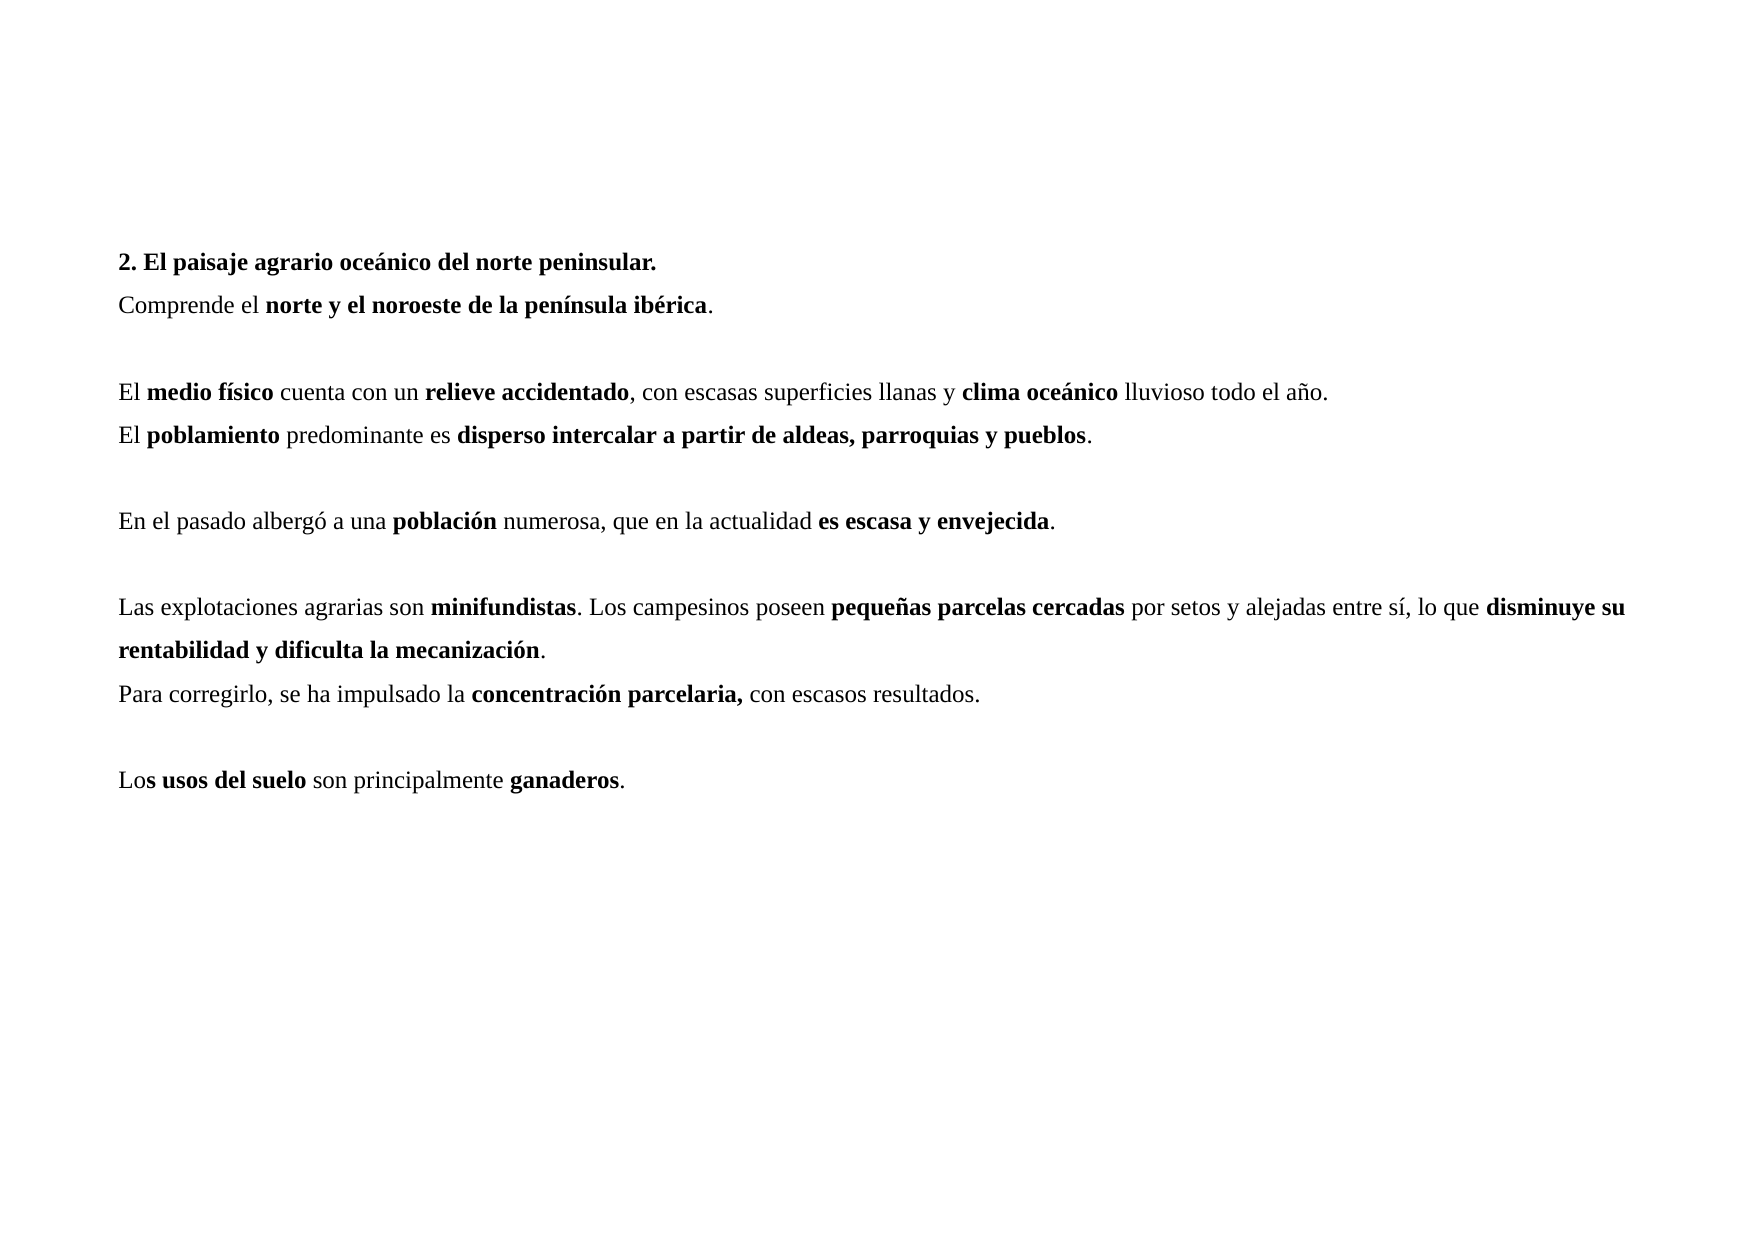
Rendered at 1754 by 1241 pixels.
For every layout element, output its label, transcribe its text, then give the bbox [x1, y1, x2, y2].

text Para corregirlo, se ha impulsado la concentración parcelaria, con escasos resultados. [118, 679, 1636, 707]
text El medio físico cuenta con un relieve accidentado, con escasas superficies llanas y clima oceánico lluvioso todo el año. [118, 377, 1636, 406]
text 2. El paisaje agrario oceánico del norte peninsular. [118, 247, 1636, 276]
text El poblamiento predominante es disperso intercalar a partir de aldeas, parroquias y pueblos. [118, 420, 1636, 449]
text Los usos del suelo son principalmente ganaderos. [118, 765, 1636, 794]
text Las explotaciones agrarias son minifundistas. Los campesinos poseen pequeñas parcelas cercadas por setos y alejadas entre sí, lo que disminuye su rentabilidad y dificulta la mecanización. [118, 592, 1636, 664]
text En el pasado albergó a una población numerosa, que en la actualidad es escasa y envejecida. [118, 506, 1636, 535]
text Comprende el norte y el noroeste de la península ibérica. [118, 291, 1636, 319]
